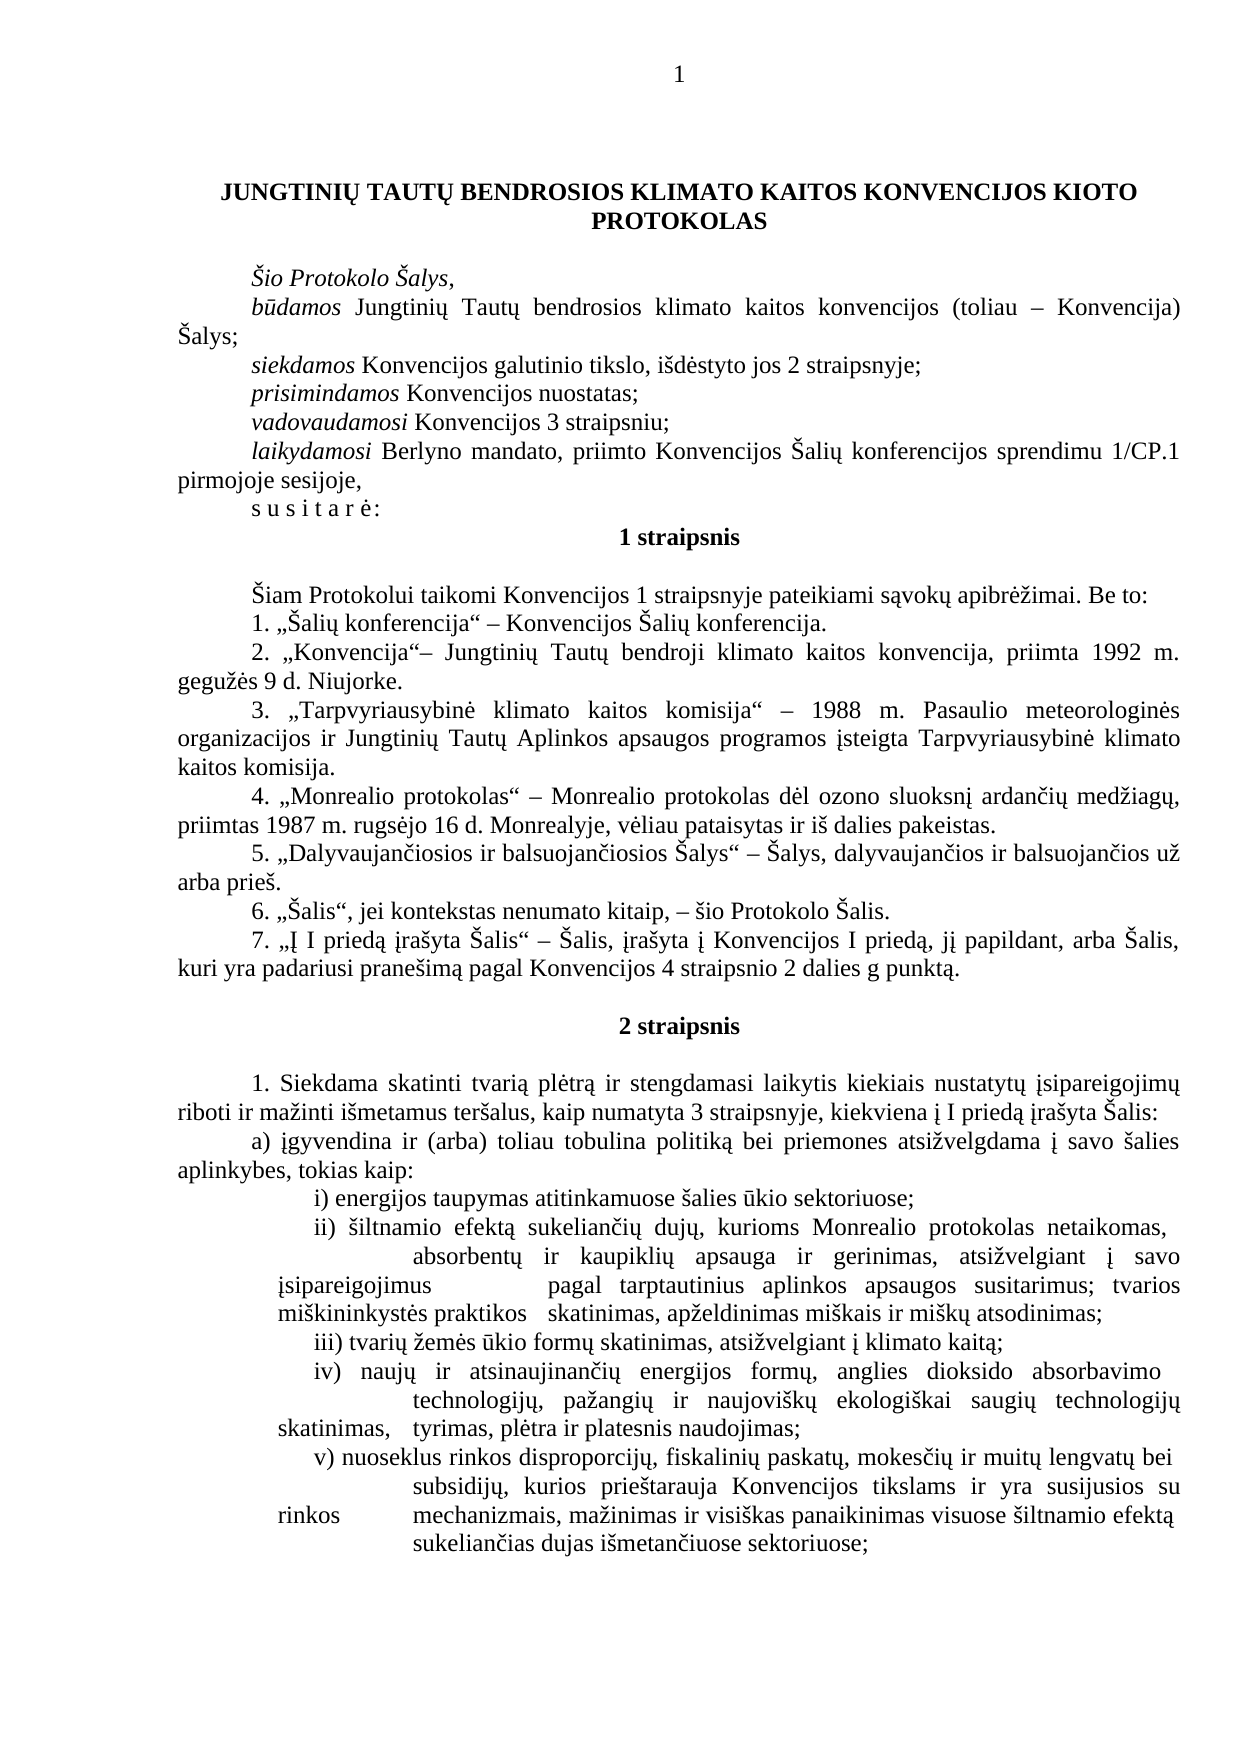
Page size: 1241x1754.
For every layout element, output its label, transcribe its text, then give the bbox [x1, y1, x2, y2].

text iii) tvarių žemės ūkio formų skatinimas, atsižvelgiant į klimato kaitą; [278, 1327, 1181, 1356]
text JUNGTINIŲ TAUTŲ BENDROSIOS KLIMATO KAITOS KONVENCIJOS KIOTO PROTOKOLAS [177, 177, 1181, 235]
text v) nuoseklus rinkos disproporcijų, fiskalinių paskatų, mokesčių ir muitų lengvatų bei subsidijų, kurios prieštarauja Konvencijos tikslams ir yra susijusios su rinkos mechanizmais, mažinimas ir visiškas panaikinimas visuose šiltnamio efektą sukeliančias dujas išmetančiuose sektoriuose; [278, 1442, 1181, 1557]
text Šiam Protokolui taikomi Konvencijos 1 straipsnyje pateikiami sąvokų apibrėžimai. Be to: [177, 580, 1181, 608]
text būdamos Jungtinių Tautų bendrosios klimato kaitos konvencijos (toliau – Konvencija) Šalys; [177, 292, 1181, 350]
text Šio Protokolo Šalys, [177, 263, 1181, 292]
text i) energijos taupymas atitinkamuose šalies ūkio sektoriuose; [278, 1183, 1181, 1212]
text 1 straipsnis [177, 522, 1181, 551]
text laikydamosi Berlyno mandato, priimto Konvencijos Šalių konferencijos sprendimu 1/CP.1 pirmojoje sesijoje, [177, 436, 1181, 493]
text 1. Siekdama skatinti tvarią plėtrą ir stengdamasi laikytis kiekiais nustatytų įsipareigojimų riboti ir mažinti išmetamus teršalus, kaip numatyta 3 straipsnyje, kiekviena į I priedą įrašyta Šalis: [177, 1068, 1181, 1126]
text siekdamos Konvencijos galutinio tikslo, išdėstyto jos 2 straipsnyje; [177, 350, 1181, 378]
text 5. „Dalyvaujančiosios ir balsuojančiosios Šalys“ – Šalys, dalyvaujančios ir balsuojančios už arba prieš. [177, 838, 1181, 896]
text 2 straipsnis [177, 1011, 1181, 1040]
text susitarė: [177, 493, 1181, 522]
text iv) naujų ir atsinaujinančių energijos formų, anglies dioksido absorbavimo technologijų, pažangių ir naujoviškų ekologiškai saugių technologijų skatinimas, tyrimas, plėtra ir platesnis naudojimas; [278, 1356, 1181, 1442]
text 7. „Į I priedą įrašyta Šalis“ – Šalis, įrašyta į Konvencijos I priedą, jį papildant, arba Šalis, kuri yra padariusi pranešimą pagal Konvencijos 4 straipsnio 2 dalies g punktą. [177, 925, 1181, 982]
text 4. „Monrealio protokolas“ – Monrealio protokolas dėl ozono sluoksnį ardančių medžiagų, priimtas 1987 m. rugsėjo 16 d. Monrealyje, vėliau pataisytas ir iš dalies pakeistas. [177, 781, 1181, 838]
text 3. „Tarpvyriausybinė klimato kaitos komisija“ – 1988 m. Pasaulio meteorologinės organizacijos ir Jungtinių Tautų Aplinkos apsaugos programos įsteigta Tarpvyriausybinė klimato kaitos komisija. [177, 695, 1181, 781]
text vadovaudamosi Konvencijos 3 straipsniu; [177, 407, 1181, 436]
text ii) šiltnamio efektą sukeliančių dujų, kurioms Monrealio protokolas netaikomas, absorbentų ir kaupiklių apsauga ir gerinimas, atsižvelgiant į savo įsipareigojimus pagal tarptautinius aplinkos apsaugos susitarimus; tvarios miškininkystės praktikos skatinimas, apželdinimas miškais ir miškų atsodinimas; [278, 1212, 1181, 1327]
text 1. „Šalių konferencija“ – Konvencijos Šalių konferencija. [177, 608, 1181, 637]
text 6. „Šalis“, jei kontekstas nenumato kitaip, – šio Protokolo Šalis. [177, 896, 1181, 925]
text 2. „Konvencija“– Jungtinių Tautų bendroji klimato kaitos konvencija, priimta 1992 m. gegužės 9 d. Niujorke. [177, 637, 1181, 695]
text a) įgyvendina ir (arba) toliau tobulina politiką bei priemones atsižvelgdama į savo šalies aplinkybes, tokias kaip: [177, 1126, 1181, 1183]
text prisimindamos Konvencijos nuostatas; [177, 378, 1181, 407]
